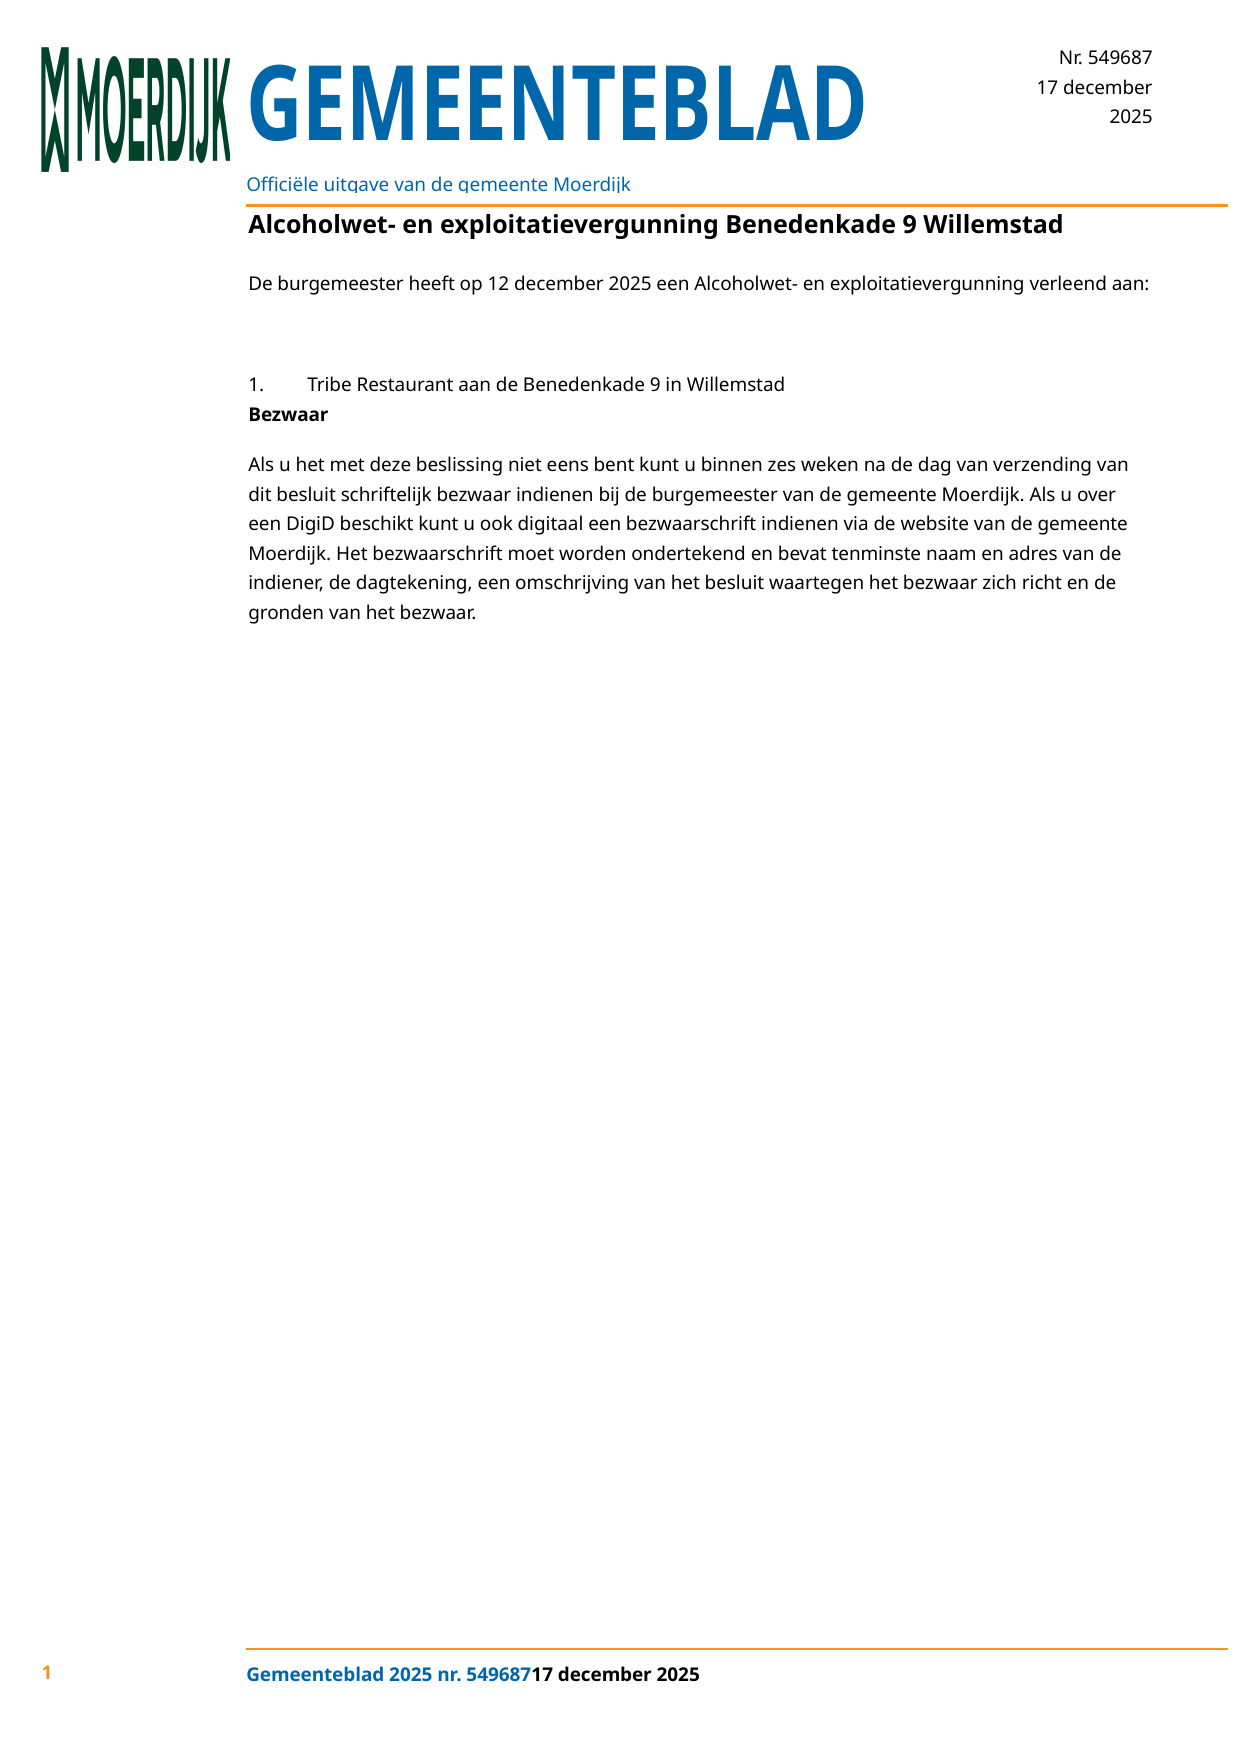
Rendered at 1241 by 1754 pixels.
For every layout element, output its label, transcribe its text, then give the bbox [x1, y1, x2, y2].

picture [41, 47, 231, 172]
list Tribe Restaurant aan de Benedenkade 9 in Willemstad [248, 371, 1152, 397]
text Bezwaar [248, 401, 1152, 426]
text Alcoholwet- en exploitatievergunning Benedenkade 9 Willemstad [248, 207, 1152, 241]
text Als u het met deze beslissing niet eens bent kunt u binnen zes weken na de dag van verzending van dit besluit schriftelijk bezwaar indienen bij de burgemeester van de gemeente Moerdijk. Als u over een DigiD beschikt kunt u ook digitaal een bezwaarschrift indienen via de website van de gemeente Moerdijk. Het bezwaarschrift moet worden ondertekend en bevat tenminste naam en adres van de indiener, de dagtekening, een omschrijving van het besluit waartegen het bezwaar zich richt en de gronden van het bezwaar. [248, 451, 1152, 625]
text De burgemeester heeft op 12 december 2025 een Alcoholwet- en exploitatievergunning verleend aan: [248, 270, 1152, 296]
